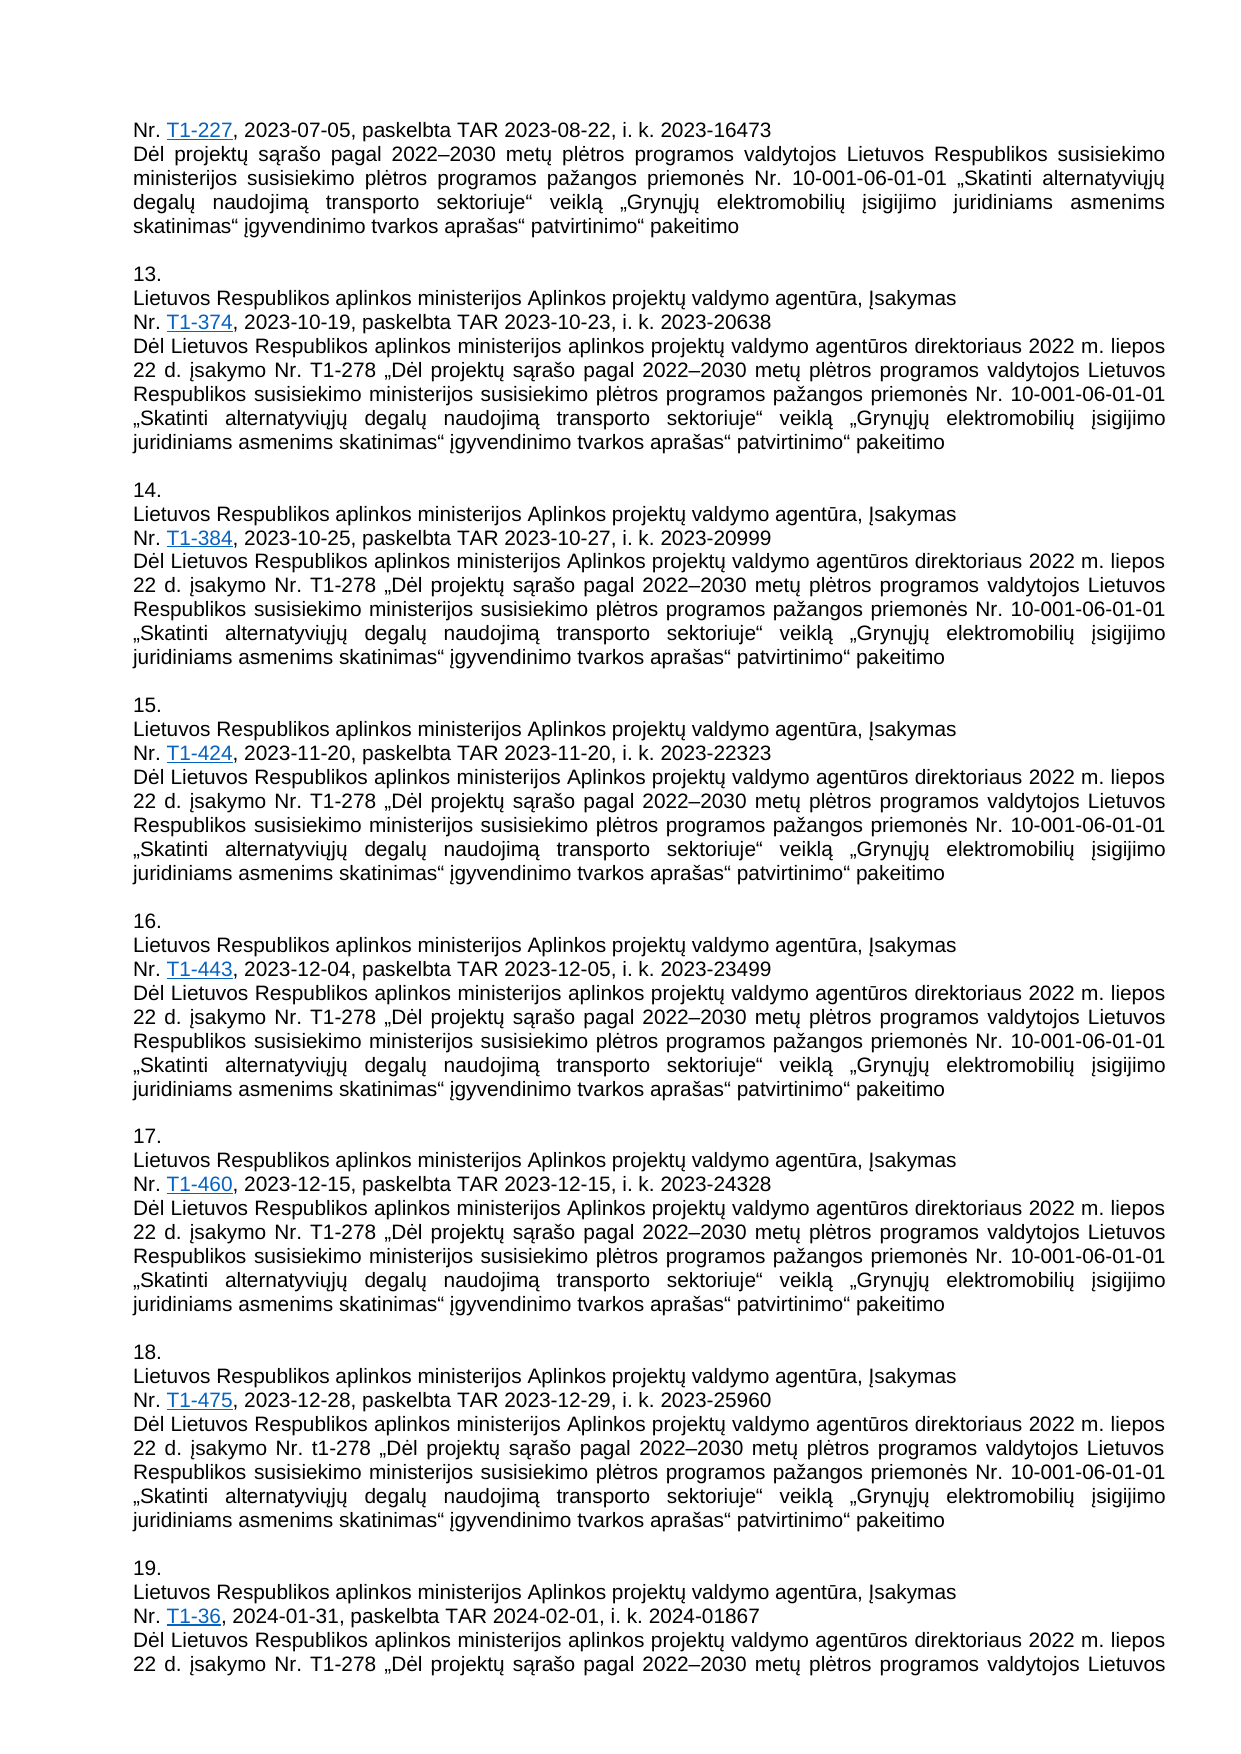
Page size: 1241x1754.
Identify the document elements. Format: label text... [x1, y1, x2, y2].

text Lietuvos Respublikos aplinkos ministerijos Aplinkos projektų valdymo agentūra, Įsakymas [133, 933, 1167, 957]
text Dėl projektų sąrašo pagal 2022–2030 metų plėtros programos valdytojos Lietuvos Respublikos susisiekimo ministerijos susisiekimo plėtros programos pažangos priemonės Nr. 10-001-06-01-01 „Skatinti alternatyviųjų degalų naudojimą transporto sektoriuje“ veiklą „Grynųjų elektromobilių įsigijimo juridiniams asmenims skatinimas“ įgyvendinimo tvarkos aprašas“ patvirtinimo“ pakeitimo [133, 142, 1167, 238]
text Nr. T1-475, 2023-12-28, paskelbta TAR 2023-12-29, i. k. 2023-25960 [133, 1388, 1167, 1412]
text Dėl Lietuvos Respublikos aplinkos ministerijos Aplinkos projektų valdymo agentūros direktoriaus 2022 m. liepos 22 d. įsakymo Nr. T1-278 „Dėl projektų sąrašo pagal 2022–2030 metų plėtros programos valdytojos Lietuvos Respublikos susisiekimo ministerijos susisiekimo plėtros programos pažangos priemonės Nr. 10-001-06-01-01 „Skatinti alternatyviųjų degalų naudojimą transporto sektoriuje“ veiklą „Grynųjų elektromobilių įsigijimo juridiniams asmenims skatinimas“ įgyvendinimo tvarkos aprašas“ patvirtinimo“ pakeitimo [133, 1196, 1167, 1316]
text Nr. T1-384, 2023-10-25, paskelbta TAR 2023-10-27, i. k. 2023-20999 [133, 525, 1167, 549]
text Dėl Lietuvos Respublikos aplinkos ministerijos aplinkos projektų valdymo agentūros direktoriaus 2022 m. liepos 22 d. įsakymo Nr. T1-278 „Dėl projektų sąrašo pagal 2022–2030 metų plėtros programos valdytojos Lietuvos Respublikos susisiekimo ministerijos susisiekimo plėtros programos pažangos priemonės Nr. 10-001-06-01-01 „Skatinti alternatyviųjų degalų naudojimą transporto sektoriuje“ veiklą „Grynųjų elektromobilių įsigijimo juridiniams asmenims skatinimas“ įgyvendinimo tvarkos aprašas“ patvirtinimo“ pakeitimo [133, 334, 1167, 453]
text Dėl Lietuvos Respublikos aplinkos ministerijos aplinkos projektų valdymo agentūros direktoriaus 2022 m. liepos 22 d. įsakymo Nr. T1-278 „Dėl projektų sąrašo pagal 2022–2030 metų plėtros programos valdytojos Lietuvos [133, 1627, 1167, 1675]
text 14. [133, 477, 1167, 501]
text Lietuvos Respublikos aplinkos ministerijos Aplinkos projektų valdymo agentūra, Įsakymas [133, 1579, 1167, 1603]
text Nr. T1-460, 2023-12-15, paskelbta TAR 2023-12-15, i. k. 2023-24328 [133, 1172, 1167, 1196]
text Nr. T1-227, 2023-07-05, paskelbta TAR 2023-08-22, i. k. 2023-16473 [133, 118, 1167, 142]
text 17. [133, 1124, 1167, 1148]
text Nr. T1-374, 2023-10-19, paskelbta TAR 2023-10-23, i. k. 2023-20638 [133, 310, 1167, 334]
text 19. [133, 1556, 1167, 1579]
text Lietuvos Respublikos aplinkos ministerijos Aplinkos projektų valdymo agentūra, Įsakymas [133, 717, 1167, 741]
text Lietuvos Respublikos aplinkos ministerijos Aplinkos projektų valdymo agentūra, Įsakymas [133, 286, 1167, 310]
text Lietuvos Respublikos aplinkos ministerijos Aplinkos projektų valdymo agentūra, Įsakymas [133, 501, 1167, 525]
text Lietuvos Respublikos aplinkos ministerijos Aplinkos projektų valdymo agentūra, Įsakymas [133, 1148, 1167, 1172]
text Dėl Lietuvos Respublikos aplinkos ministerijos aplinkos projektų valdymo agentūros direktoriaus 2022 m. liepos 22 d. įsakymo Nr. T1-278 „Dėl projektų sąrašo pagal 2022–2030 metų plėtros programos valdytojos Lietuvos Respublikos susisiekimo ministerijos susisiekimo plėtros programos pažangos priemonės Nr. 10-001-06-01-01 „Skatinti alternatyviųjų degalų naudojimą transporto sektoriuje“ veiklą „Grynųjų elektromobilių įsigijimo juridiniams asmenims skatinimas“ įgyvendinimo tvarkos aprašas“ patvirtinimo“ pakeitimo [133, 981, 1167, 1100]
text Dėl Lietuvos Respublikos aplinkos ministerijos Aplinkos projektų valdymo agentūros direktoriaus 2022 m. liepos 22 d. įsakymo Nr. T1-278 „Dėl projektų sąrašo pagal 2022–2030 metų plėtros programos valdytojos Lietuvos Respublikos susisiekimo ministerijos susisiekimo plėtros programos pažangos priemonės Nr. 10-001-06-01-01 „Skatinti alternatyviųjų degalų naudojimą transporto sektoriuje“ veiklą „Grynųjų elektromobilių įsigijimo juridiniams asmenims skatinimas“ įgyvendinimo tvarkos aprašas“ patvirtinimo“ pakeitimo [133, 549, 1167, 669]
text 16. [133, 909, 1167, 933]
text 15. [133, 693, 1167, 717]
text Dėl Lietuvos Respublikos aplinkos ministerijos Aplinkos projektų valdymo agentūros direktoriaus 2022 m. liepos 22 d. įsakymo Nr. T1-278 „Dėl projektų sąrašo pagal 2022–2030 metų plėtros programos valdytojos Lietuvos Respublikos susisiekimo ministerijos susisiekimo plėtros programos pažangos priemonės Nr. 10-001-06-01-01 „Skatinti alternatyviųjų degalų naudojimą transporto sektoriuje“ veiklą „Grynųjų elektromobilių įsigijimo juridiniams asmenims skatinimas“ įgyvendinimo tvarkos aprašas“ patvirtinimo“ pakeitimo [133, 765, 1167, 885]
text Nr. T1-36, 2024-01-31, paskelbta TAR 2024-02-01, i. k. 2024-01867 [133, 1603, 1167, 1627]
text 13. [133, 262, 1167, 286]
text 18. [133, 1340, 1167, 1364]
text Dėl Lietuvos Respublikos aplinkos ministerijos Aplinkos projektų valdymo agentūros direktoriaus 2022 m. liepos 22 d. įsakymo Nr. t1-278 „Dėl projektų sąrašo pagal 2022–2030 metų plėtros programos valdytojos Lietuvos Respublikos susisiekimo ministerijos susisiekimo plėtros programos pažangos priemonės Nr. 10-001-06-01-01 „Skatinti alternatyviųjų degalų naudojimą transporto sektoriuje“ veiklą „Grynųjų elektromobilių įsigijimo juridiniams asmenims skatinimas“ įgyvendinimo tvarkos aprašas“ patvirtinimo“ pakeitimo [133, 1412, 1167, 1532]
text Nr. T1-424, 2023-11-20, paskelbta TAR 2023-11-20, i. k. 2023-22323 [133, 741, 1167, 765]
text Lietuvos Respublikos aplinkos ministerijos Aplinkos projektų valdymo agentūra, Įsakymas [133, 1364, 1167, 1388]
text Nr. T1-443, 2023-12-04, paskelbta TAR 2023-12-05, i. k. 2023-23499 [133, 957, 1167, 981]
